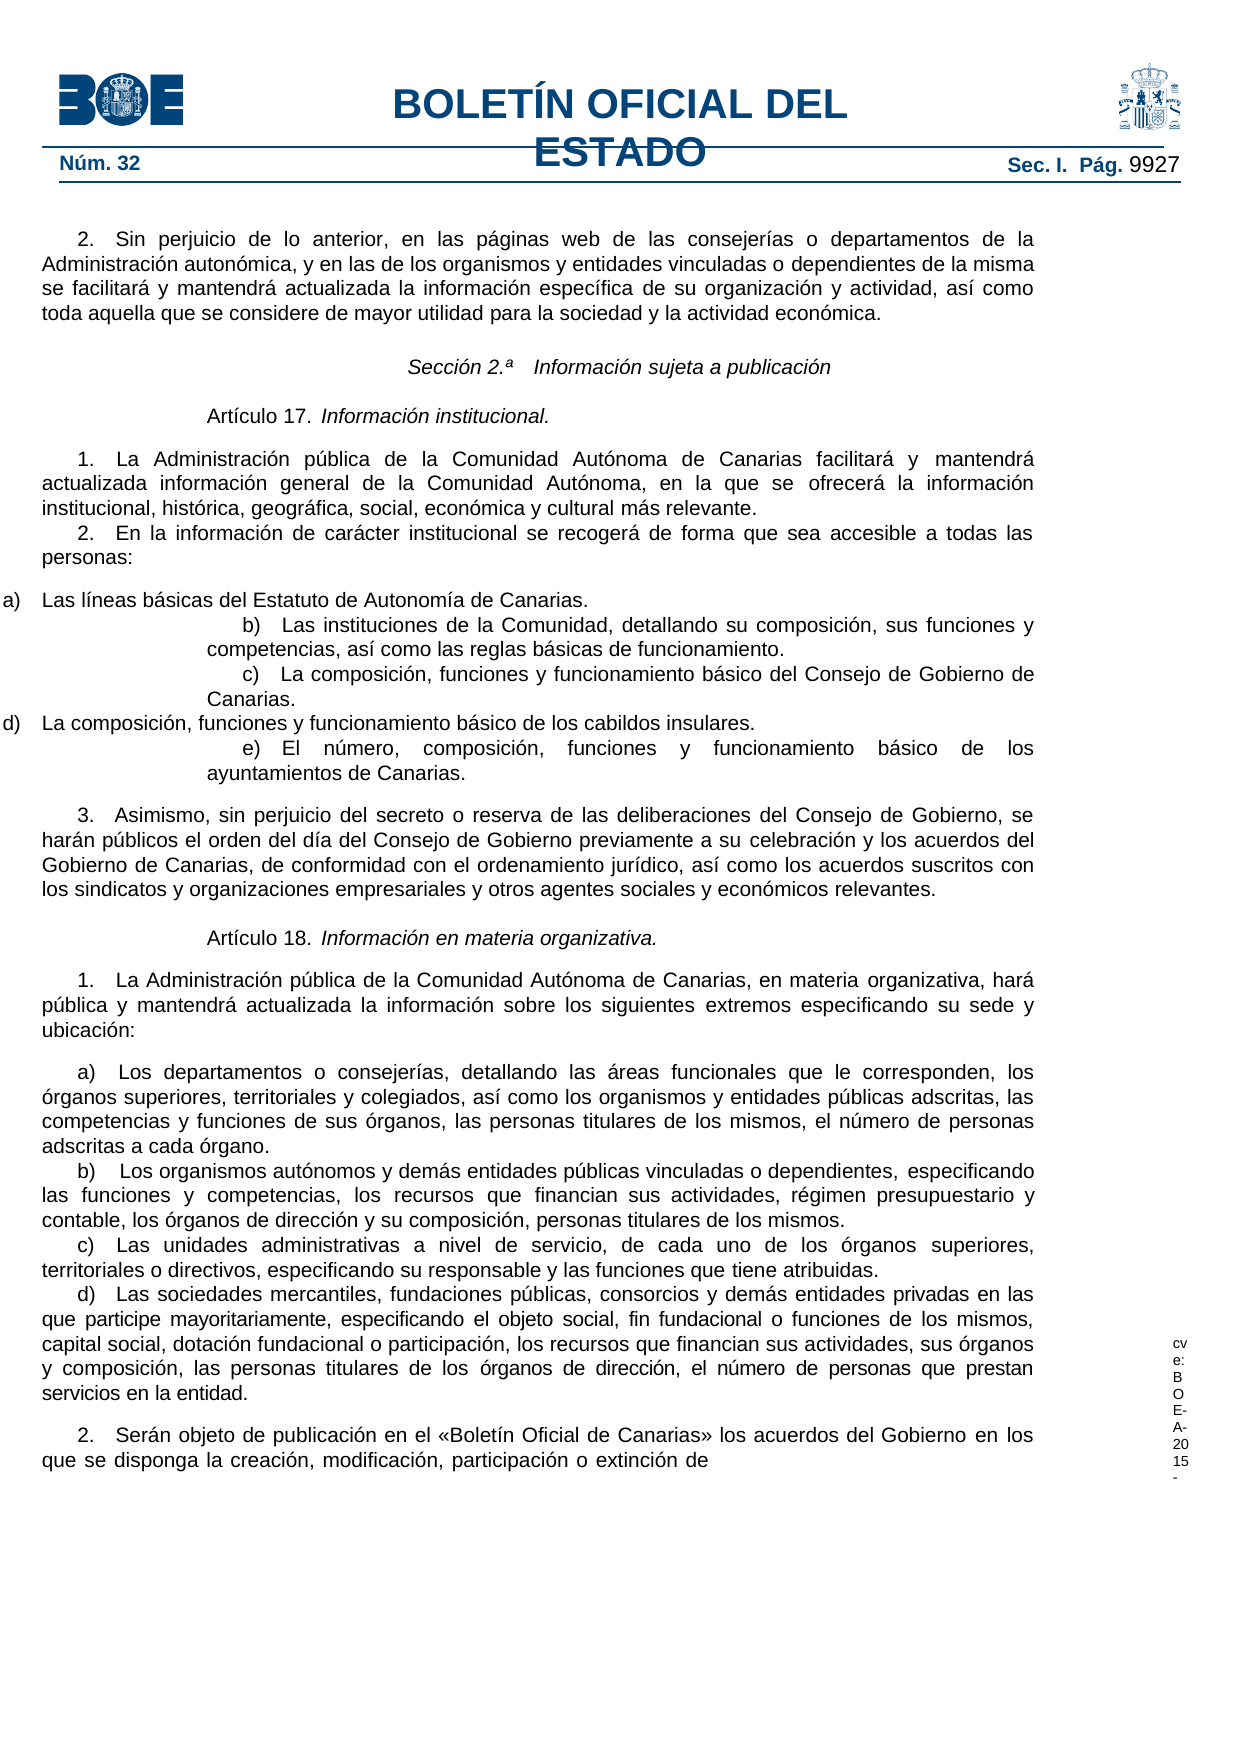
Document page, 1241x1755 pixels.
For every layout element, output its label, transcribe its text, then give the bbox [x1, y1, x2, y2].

list Las sociedades mercantiles, fundaciones públicas, consorcios y demás entidades privadas en las que participe mayoritariamente, especificando el objeto social, fin fundacional o funciones de los mismos, capital social, dotación fundacional o participación, los recursos que financian sus actividades, sus órganos y composición, las personas titulares de los órganos de dirección, el número de personas que prestan servicios en la entidad. [42, 1282, 1034, 1404]
text Artículo 18. Información en materia organizativa. [207, 926, 1199, 949]
list La Administración pública de la Comunidad Autónoma de Canarias, en materia organizativa, hará pública y mantendrá actualizada la información sobre los siguientes extremos especificando su sede y ubicación: [42, 968, 1034, 1041]
list Las instituciones de la Comunidad, detallando su composición, sus funciones y competencias, así como las reglas básicas de funcionamiento. [207, 612, 1034, 661]
list La Administración pública de la Comunidad Autónoma de Canarias facilitará y mantendrá actualizada información general de la Comunidad Autónoma, en la que se ofrecerá la información institucional, histórica, geográfica, social, económica y cultural más relevante. [42, 446, 1034, 519]
text Sección 2.ª Información sujeta a publicación [42, 355, 1199, 379]
list Serán objeto de publicación en el «Boletín Oficial de Canarias» los acuerdos del Gobierno en los que se disponga la creación, modificación, participación o extinción de [42, 1423, 1034, 1472]
list El número, composición, funciones y funcionamiento básico de los ayuntamientos de Canarias. [207, 736, 1034, 785]
list La composición, funciones y funcionamiento básico de los cabildos insulares. [2, 711, 1199, 735]
list Las líneas básicas del Estatuto de Autonomía de Canarias. [2, 587, 1199, 611]
list La composición, funciones y funcionamiento básico del Consejo de Gobierno de Canarias. [207, 662, 1034, 710]
text Artículo 17. Información institucional. [207, 404, 1199, 428]
list Los organismos autónomos y demás entidades públicas vinculadas o dependientes, especificando las funciones y competencias, los recursos que financian sus actividades, régimen presupuestario y contable, los órganos de dirección y su composición, personas titulares de los mismos. [42, 1159, 1035, 1232]
list Sin perjuicio de lo anterior, en las páginas web de las consejerías o departamentos de la Administración autonómica, y en las de los organismos y entidades vinculadas o dependientes de la misma se facilitará y mantendrá actualizada la información específica de su organización y actividad, así como toda aquella que se considere de mayor utilidad para la sociedad y la actividad económica. [42, 227, 1034, 324]
list Los departamentos o consejerías, detallando las áreas funcionales que le corresponden, los órganos superiores, territoriales y colegiados, así como los organismos y entidades públicas adscritas, las competencias y funciones de sus órganos, las personas titulares de los mismos, el número de personas adscritas a cada órgano. [42, 1060, 1034, 1158]
list Asimismo, sin perjuicio del secreto o reserva de las deliberaciones del Consejo de Gobierno, se harán públicos el orden del día del Consejo de Gobierno previamente a su celebración y los acuerdos del Gobierno de Canarias, de conformidad con el ordenamiento jurídico, así como los acuerdos suscritos con los sindicatos y organizaciones empresariales y otros agentes sociales y económicos relevantes. [42, 803, 1034, 901]
list En la información de carácter institucional se recogerá de forma que sea accesible a todas las personas: [42, 520, 1034, 569]
list Las unidades administrativas a nivel de servicio, de cada uno de los órganos superiores, territoriales o directivos, especificando su responsable y las funciones que tiene atribuidas. [42, 1233, 1034, 1281]
list cve: BOE-A-2015-1114 [1173, 1335, 1191, 1486]
